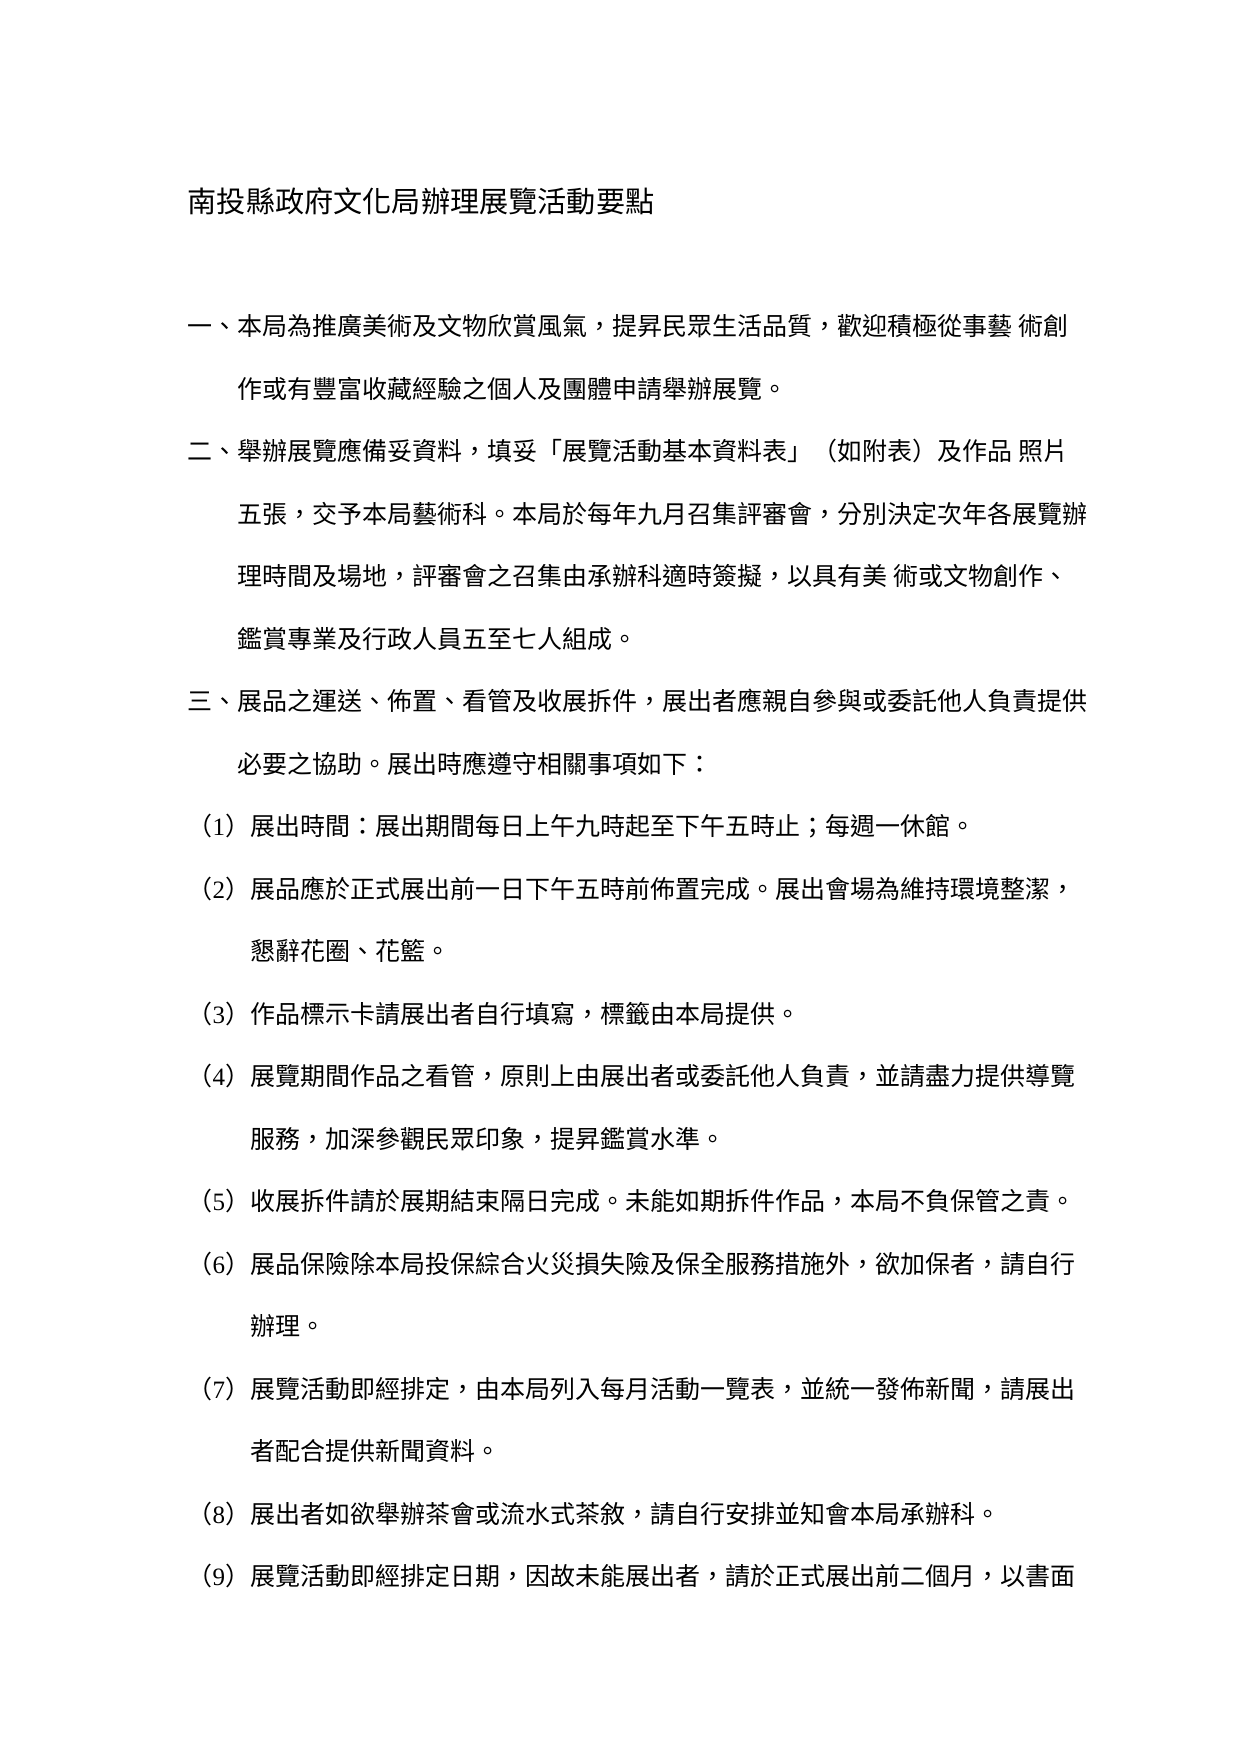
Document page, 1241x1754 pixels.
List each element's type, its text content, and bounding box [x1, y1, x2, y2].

text 三、展品之運送、佈置、看管及收展拆件，展出者應親自參與或委託他人負責提供必要之協助。展出時應遵守相關事項如下： [187, 658, 1093, 783]
text 二、舉辦展覽應備妥資料，填妥「展覽活動基本資料表」（如附表）及作品 照片五張，交予本局藝術科。本局於每年九月召集評審會，分別決定次年各展覽辦理時間及場地，評審會之召集由承辦科適時簽擬，以具有美 術或文物創作、鑑賞專業及行政人員五至七人組成。 [187, 408, 1093, 658]
text （6）展品保險除本局投保綜合火災損失險及保全服務措施外，欲加保者，請自行辦理。 [187, 1221, 1093, 1346]
text （5）收展拆件請於展期結束隔日完成。未能如期拆件作品，本局不負保管之責。 [187, 1158, 1093, 1221]
text （4）展覽期間作品之看管，原則上由展出者或委託他人負責，並請盡力提供導覽服務，加深參觀民眾印象，提昇鑑賞水準。 [187, 1033, 1093, 1158]
text （2）展品應於正式展出前一日下午五時前佈置完成。展出會場為維持環境整潔，懇辭花圈、花籃。 [187, 846, 1093, 971]
text （8）展出者如欲舉辦茶會或流水式茶敘，請自行安排並知會本局承辦科。 [187, 1471, 1093, 1533]
text 一、本局為推廣美術及文物欣賞風氣，提昇民眾生活品質，歡迎積極從事藝 術創作或有豐富收藏經驗之個人及團體申請舉辦展覽。 [187, 283, 1093, 408]
text （1）展出時間：展出期間每日上午九時起至下午五時止；每週一休館。 [187, 783, 1093, 846]
text （7）展覽活動即經排定，由本局列入每月活動一覽表，並統一發佈新聞，請展出者配合提供新聞資料。 [187, 1346, 1093, 1471]
text （3）作品標示卡請展出者自行填寫，標籤由本局提供。 [187, 971, 1093, 1033]
text （9）展覽活動即經排定日期，因故未能展出者，請於正式展出前二個月，以書面 [187, 1533, 1093, 1596]
text 南投縣政府文化局辦理展覽活動要點 [187, 158, 1093, 221]
